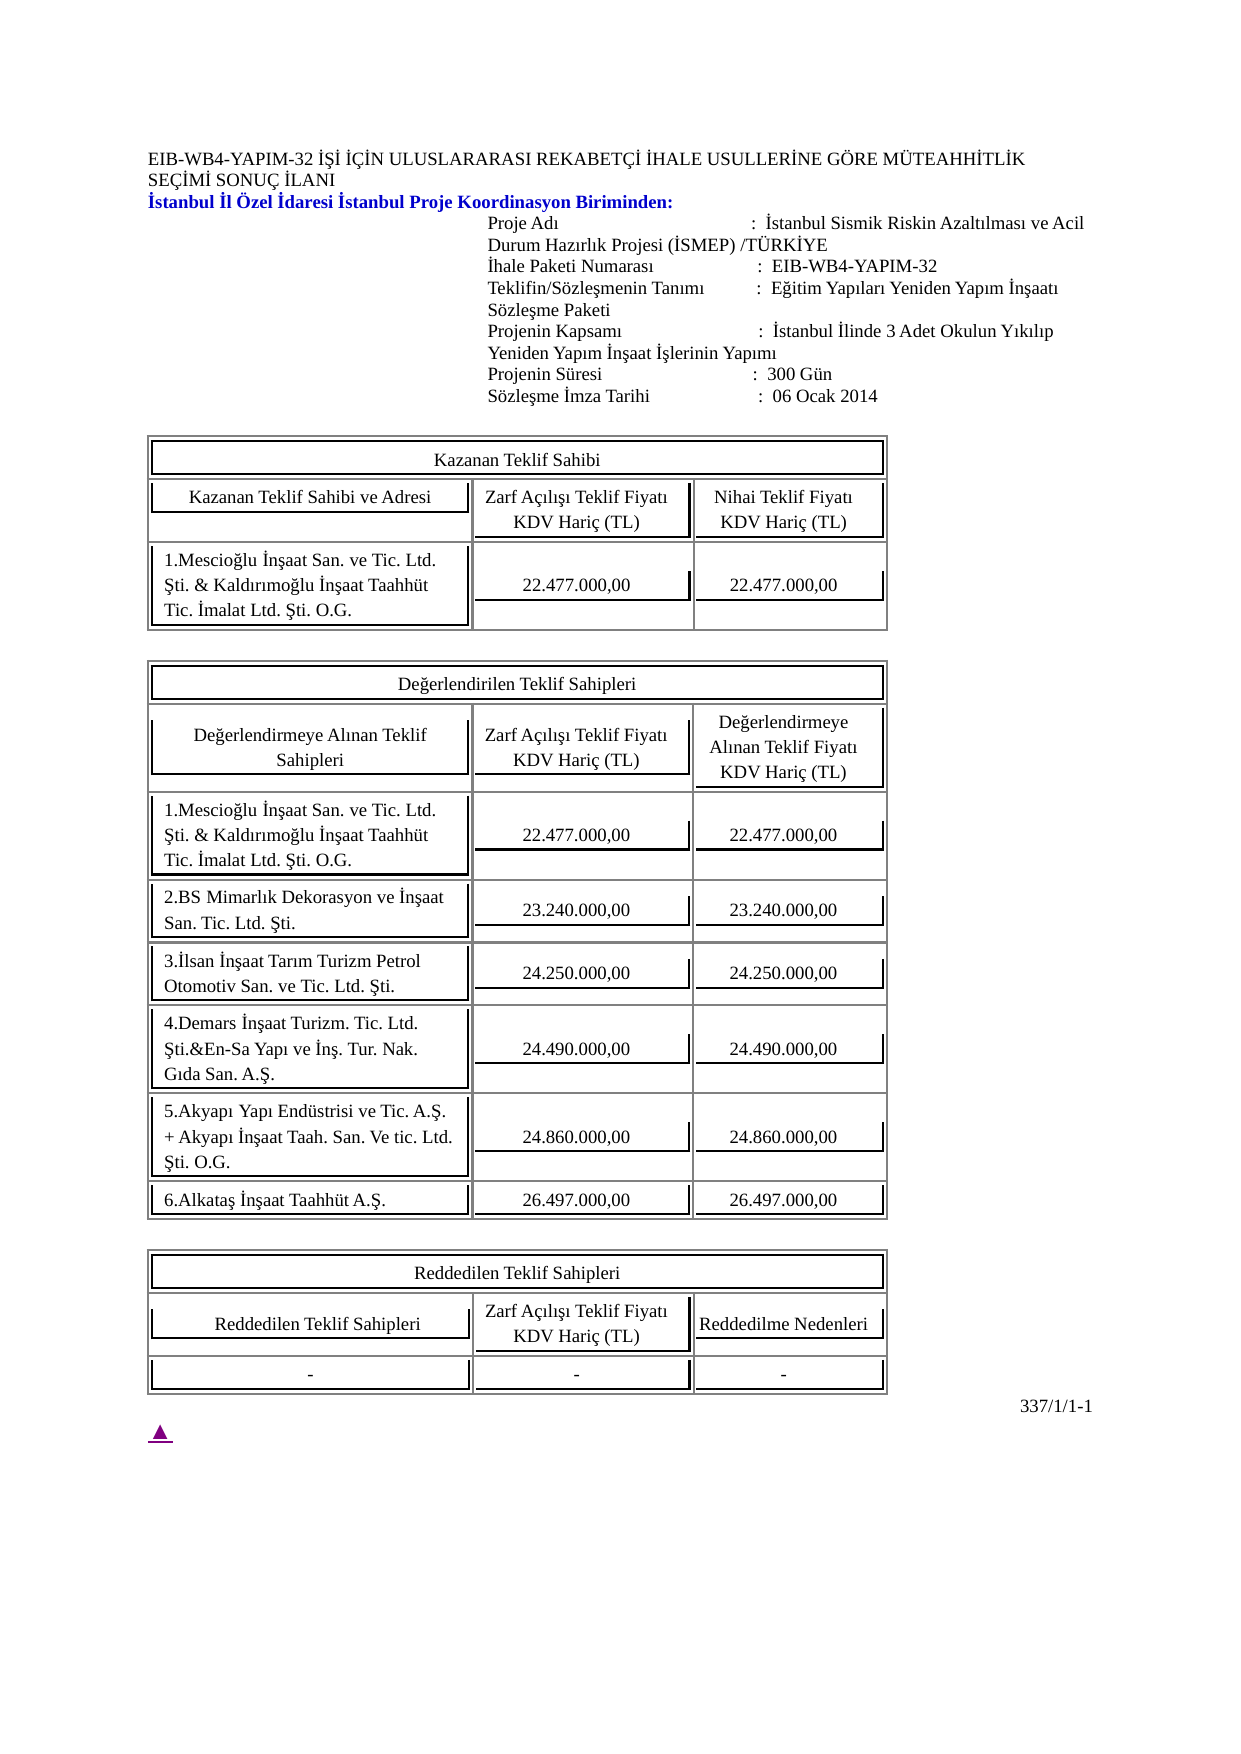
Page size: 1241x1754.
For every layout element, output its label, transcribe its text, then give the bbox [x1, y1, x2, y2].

text Sözleşme İmza Tarihi : 06 Ocak 2014 [487, 385, 1093, 406]
table_cell 24.860.000,00 [474, 1094, 692, 1180]
table_cell 5.Akyapı Yapı Endüstrisi ve Tic. A.Ş. + Akyapı İnşaat Taah. San. Ve tic. Ltd. Şti. O.G. [149, 1094, 471, 1180]
table_cell Nihai Teklif Fiyatı KDV Hariç (TL) [695, 480, 886, 541]
table_cell 22.477.000,00 [474, 543, 693, 629]
table_cell 2.BS Mimarlık Dekorasyon ve İnşaat San. Tic. Ltd. Şti. [149, 881, 471, 941]
table_cell 24.250.000,00 [694, 944, 886, 1004]
table_cell 26.497.000,00 [694, 1182, 886, 1218]
table_cell - [149, 1357, 472, 1393]
table_cell - [695, 1357, 886, 1393]
text 337/1/1-1 [148, 1395, 1093, 1416]
table_header Değerlendirilen Teklif Sahipleri [149, 662, 886, 703]
table_cell Değerlendirmeye Alınan Teklif Fiyatı KDV Hariç (TL) [694, 705, 886, 791]
table_cell 24.490.000,00 [694, 1006, 886, 1092]
text EIB-WB4-YAPIM-32 İŞİ İÇİN ULUSLARARASI REKABETÇİ İHALE USULLERİNE GÖRE MÜTEAHHİTLİK SEÇİMİ SONUÇ İLANI [148, 148, 1093, 191]
table_cell 24.250.000,00 [474, 944, 692, 1004]
table_cell 1.Mescioğlu İnşaat San. ve Tic. Ltd. Şti. & Kaldırımoğlu İnşaat Taahhüt Tic. İmalat Ltd. Şti. O.G. [149, 793, 471, 878]
table_cell Zarf Açılışı Teklif Fiyatı KDV Hariç (TL) [474, 705, 692, 791]
table_cell 24.860.000,00 [694, 1094, 886, 1180]
table_cell Değerlendirmeye Alınan Teklif Sahipleri [149, 705, 471, 791]
table_header Kazanan Teklif Sahibi [149, 437, 886, 478]
table_cell 26.497.000,00 [474, 1182, 692, 1218]
table_cell 23.240.000,00 [474, 881, 692, 941]
table_cell Zarf Açılışı Teklif Fiyatı KDV Hariç (TL) [474, 1294, 693, 1355]
table_cell 22.477.000,00 [474, 793, 692, 878]
table_cell 6.Alkataş İnşaat Taahhüt A.Ş. [149, 1182, 471, 1218]
table_cell 4.Demars İnşaat Turizm. Tic. Ltd. Şti.&En-Sa Yapı ve İnş. Tur. Nak. Gıda San. A.Ş. [149, 1006, 471, 1092]
table_cell 22.477.000,00 [694, 793, 886, 878]
table_cell Reddedilme Nedenleri [695, 1294, 886, 1355]
table_cell 1.Mescioğlu İnşaat San. ve Tic. Ltd. Şti. & Kaldırımoğlu İnşaat Taahhüt Tic. İmalat Ltd. Şti. O.G. [149, 543, 471, 629]
table_cell 3.İlsan İnşaat Tarım Turizm Petrol Otomotiv San. ve Tic. Ltd. Şti. [149, 944, 471, 1004]
table_cell - [474, 1357, 693, 1393]
table_cell 24.490.000,00 [474, 1006, 692, 1092]
text ▲ [148, 1416, 1093, 1445]
table_cell Reddedilen Teklif Sahipleri [149, 1294, 472, 1355]
table_cell Kazanan Teklif Sahibi ve Adresi [149, 480, 471, 541]
table_header Reddedilen Teklif Sahipleri [149, 1251, 886, 1292]
table_cell Zarf Açılışı Teklif Fiyatı KDV Hariç (TL) [474, 480, 693, 541]
text Projenin Kapsamı : İstanbul İlinde 3 Adet Okulun Yıkılıp Yeniden Yapım İnşaat İşlerinin Yapımı [487, 320, 1093, 363]
table_cell 22.477.000,00 [695, 543, 886, 629]
table_cell 23.240.000,00 [694, 881, 886, 941]
text Projenin Süresi : 300 Gün [487, 363, 1093, 385]
text Proje Adı : İstanbul Sismik Riskin Azaltılması ve Acil Durum Hazırlık Projesi (İSMEP) /TÜRKİYE [487, 212, 1093, 255]
text İstanbul İl Özel İdaresi İstanbul Proje Koordinasyon Biriminden: [148, 191, 1093, 212]
text Teklifin/Sözleşmenin Tanımı : Eğitim Yapıları Yeniden Yapım İnşaatı Sözleşme Paketi [487, 277, 1093, 320]
text İhale Paketi Numarası : EIB-WB4-YAPIM-32 [487, 255, 1093, 277]
